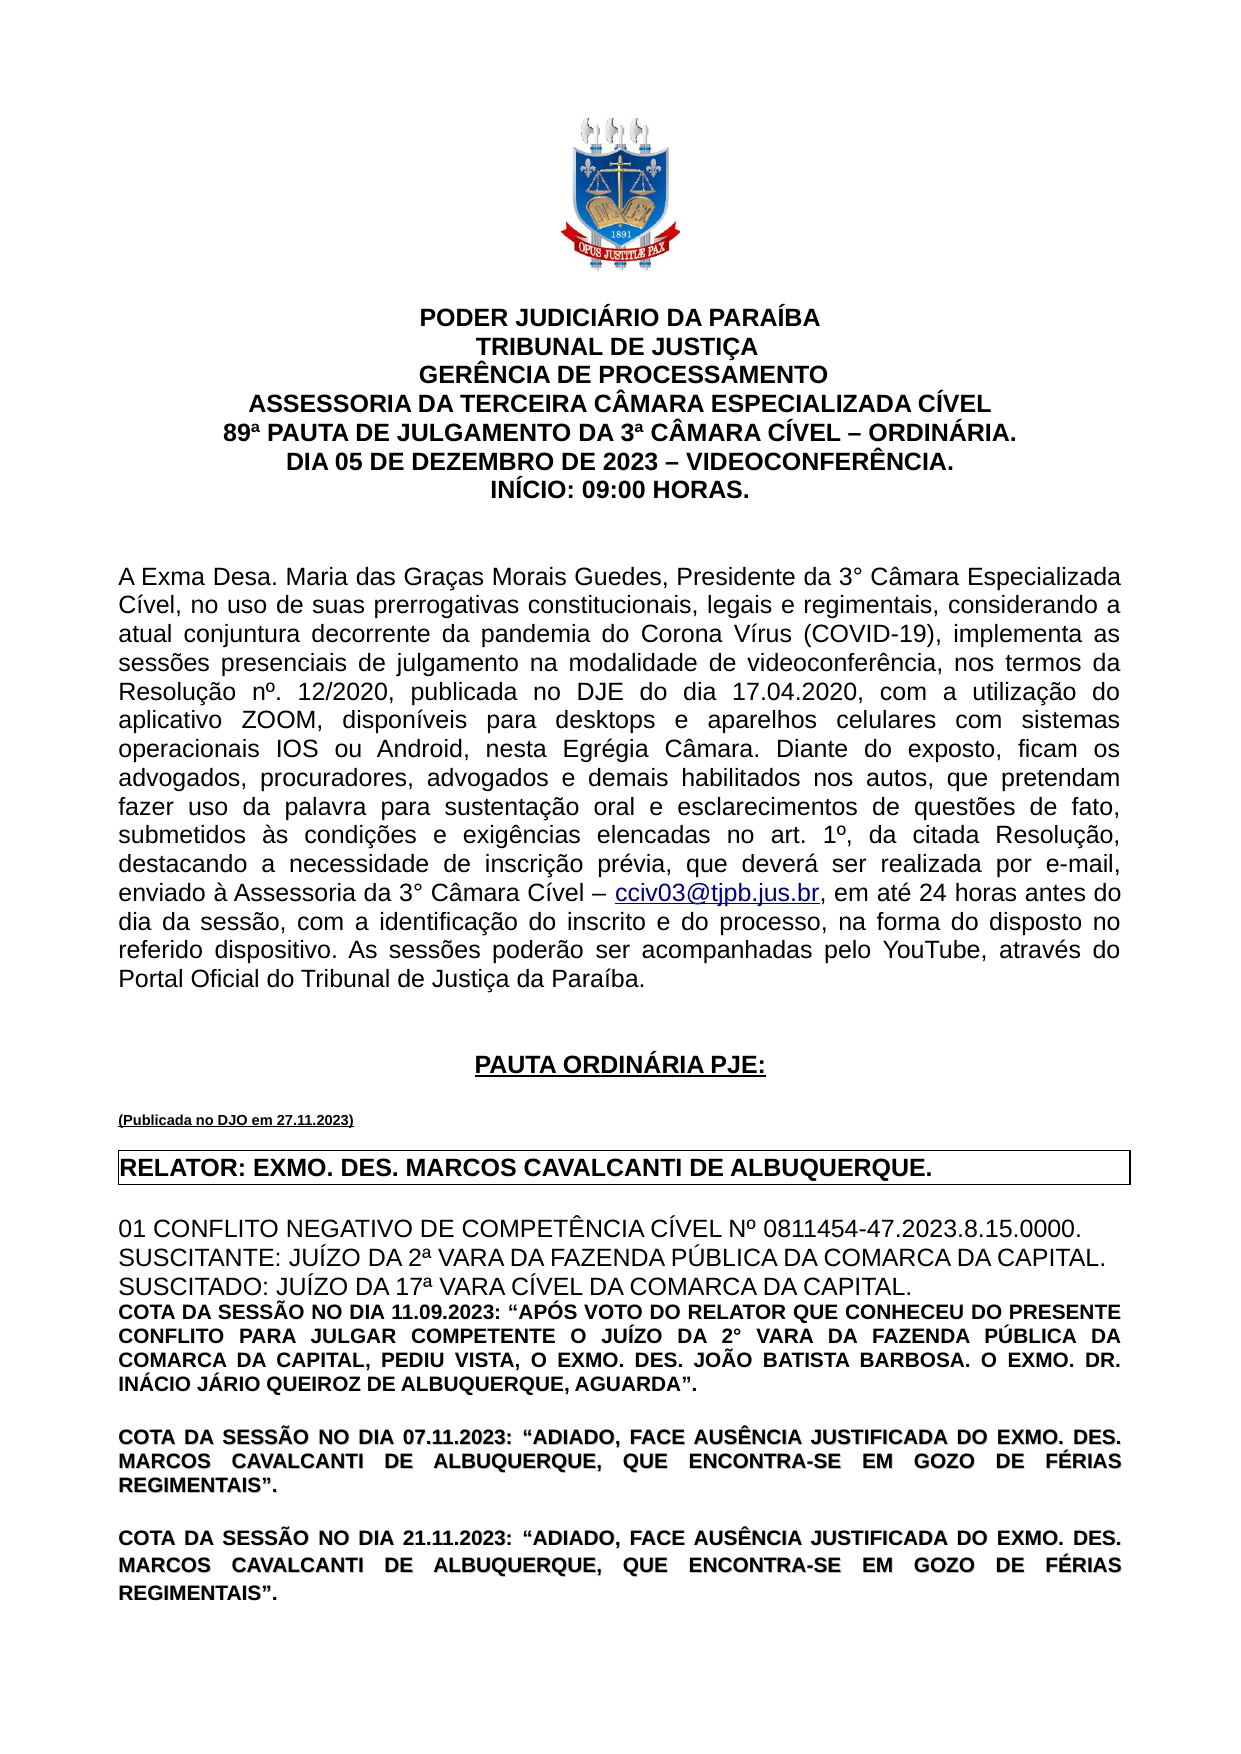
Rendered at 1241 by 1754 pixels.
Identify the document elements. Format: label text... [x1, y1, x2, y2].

picture [560, 118, 680, 271]
text RELATOR: EXMO. DES. MARCOS CAVALCANTI DE ALBUQUERQUE. [119, 1151, 1129, 1184]
text SUSCITANTE: JUÍZO DA 2ª VARA DA FAZENDA PÚBLICA DA COMARCA DA CAPITAL. [118, 1243, 1122, 1271]
text GERÊNCIA DE PROCESSAMENTO [118, 360, 1122, 389]
text 01 CONFLITO NEGATIVO DE COMPETÊNCIA CÍVEL Nº 0811454-47.2023.8.15.0000. [118, 1214, 1122, 1243]
text TRIBUNAL DE JUSTIÇA [118, 332, 1122, 360]
text (Publicada no DJO em 27.11.2023) [118, 1112, 1122, 1129]
text PODER JUDICIÁRIO DA PARAÍBA [118, 303, 1122, 332]
text COTA DA SESSÃO NO DIA 11.09.2023: “APÓS VOTO DO RELATOR QUE CONHECEU DO PRESENTE CONFLITO PARA JULGAR COMPETENTE O JUÍZO DA 2° VARA DA FAZENDA PÚBLICA DA COMARCA DA CAPITAL, PEDIU VISTA, O EXMO. DES. JOÃO BATISTA BARBOSA. O EXMO. DR. INÁCIO JÁRIO QUEIROZ DE ALBUQUERQUE, AGUARDA”. [118, 1300, 1122, 1396]
text INÍCIO: 09:00 HORAS. [118, 475, 1122, 504]
text 89ª PAUTA DE JULGAMENTO DA 3ª CÂMARA CÍVEL – ORDINÁRIA. [118, 418, 1122, 447]
text COTA DA SESSÃO NO DIA 07.11.2023: “ADIADO, FACE AUSÊNCIA JUSTIFICADA DO EXMO. DES. MARCOS CAVALCANTI DE ALBUQUERQUE, QUE ENCONTRA-SE EM GOZO DE FÉRIAS REGIMENTAIS”. [118, 1425, 1122, 1497]
text ASSESSORIA DA TERCEIRA CÂMARA ESPECIALIZADA CÍVEL [118, 389, 1122, 418]
text DIA 05 DE DEZEMBRO DE 2023 – VIDEOCONFERÊNCIA. [118, 447, 1122, 475]
text PAUTA ORDINÁRIA PJE: [118, 1050, 1122, 1079]
text SUSCITADO: JUÍZO DA 17ª VARA CÍVEL DA COMARCA DA CAPITAL. [118, 1271, 1122, 1300]
text COTA DA SESSÃO NO DIA 21.11.2023: “ADIADO, FACE AUSÊNCIA JUSTIFICADA DO EXMO. DES. MARCOS CAVALCANTI DE ALBUQUERQUE, QUE ENCONTRA-SE EM GOZO DE FÉRIAS REGIMENTAIS”. [118, 1525, 1122, 1604]
text A Exma Desa. Maria das Graças Morais Guedes, Presidente da 3° Câmara Especializada Cível, no uso de suas prerrogativas constitucionais, legais e regimentais, considerando a atual conjuntura decorrente da pandemia do Corona Vírus (COVID-19), implementa as sessões presenciais de julgamento na modalidade de videoconferência, nos termos da Resolução nº. 12/2020, publicada no DJE do dia 17.04.2020, com a utilização do aplicativo ZOOM, disponíveis para desktops e aparelhos celulares com sistemas operacionais IOS ou Android, nesta Egrégia Câmara. Diante do exposto, ficam os advogados, procuradores, advogados e demais habilitados nos autos, que pretendam fazer uso da palavra para sustentação oral e esclarecimentos de questões de fato, submetidos às condições e exigências elencadas no art. 1º, da citada Resolução, destacando a necessidade de inscrição prévia, que deverá ser realizada por e-mail, enviado à Assessoria da 3° Câmara Cível – cciv03@tjpb.jus.br, em até 24 horas antes do dia da sessão, com a identificação do inscrito e do processo, na forma do disposto no referido dispositivo. As sessões poderão ser acompanhadas pelo YouTube, através do Portal Oficial do Tribunal de Justiça da Paraíba. [118, 562, 1122, 993]
